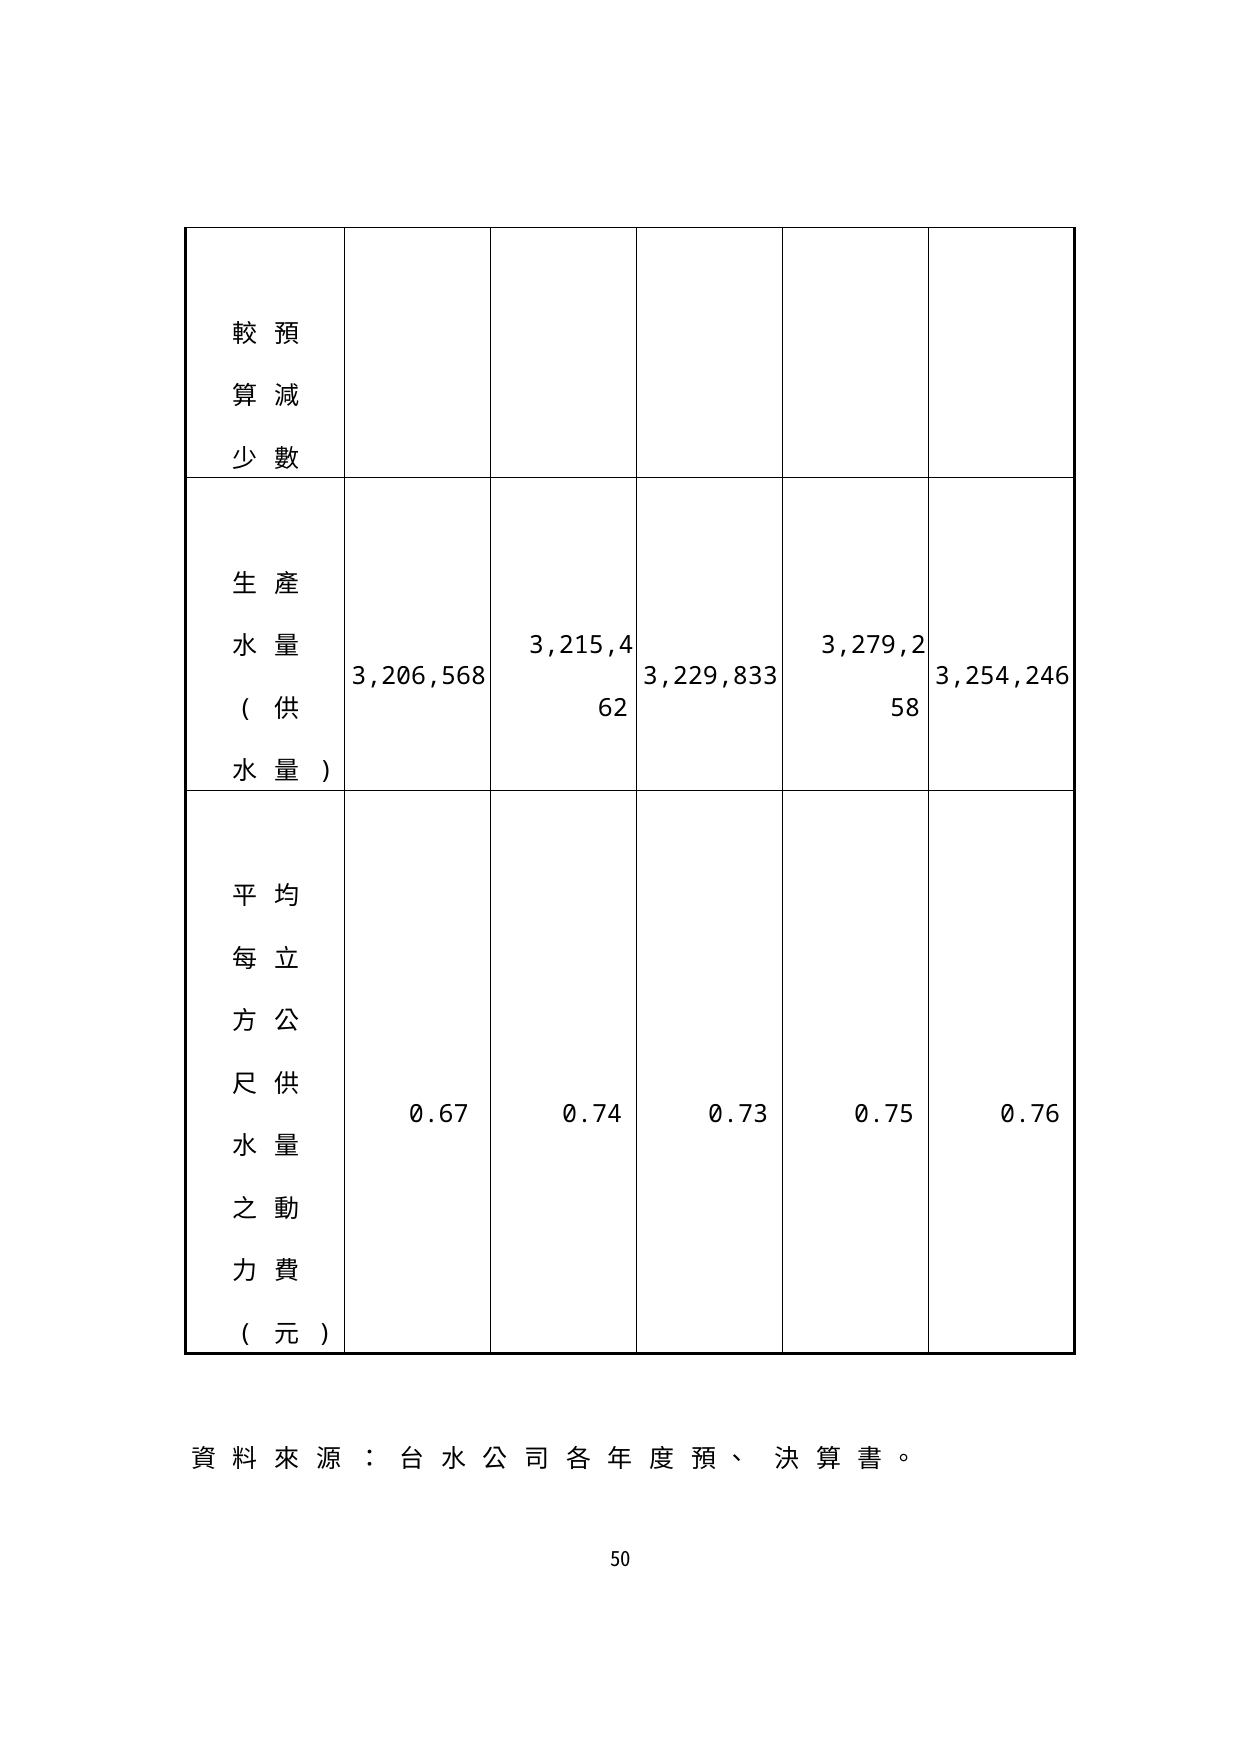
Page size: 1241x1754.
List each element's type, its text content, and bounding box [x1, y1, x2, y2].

table_cell [491, 228, 636, 477]
table_cell 較預算減少數 [187, 228, 344, 477]
table_cell 0.76 [929, 791, 1073, 1352]
table_cell 3,215,462 [491, 478, 636, 790]
table_cell [345, 228, 490, 477]
table_cell 0.67 [345, 791, 490, 1352]
table_cell 0.75 [783, 791, 928, 1352]
table_cell 0.73 [637, 791, 782, 1352]
table_cell 3,229,833 [637, 478, 782, 790]
table_cell - [929, 228, 1073, 477]
table_cell 3,206,568 [345, 478, 490, 790]
table_cell 3,254,246 [929, 478, 1073, 790]
table_cell - [783, 228, 928, 477]
table_cell 平均每立方公尺供水量之動力費(元) [187, 791, 344, 1352]
text 資料來源：台水公司各年度預、決算書。 [183, 1415, 1058, 1477]
table_cell [637, 228, 782, 477]
table_cell 3,279,258 [783, 478, 928, 790]
table_cell 生產水量 (供水量) [187, 478, 344, 790]
table_cell 0.74 [491, 791, 636, 1352]
